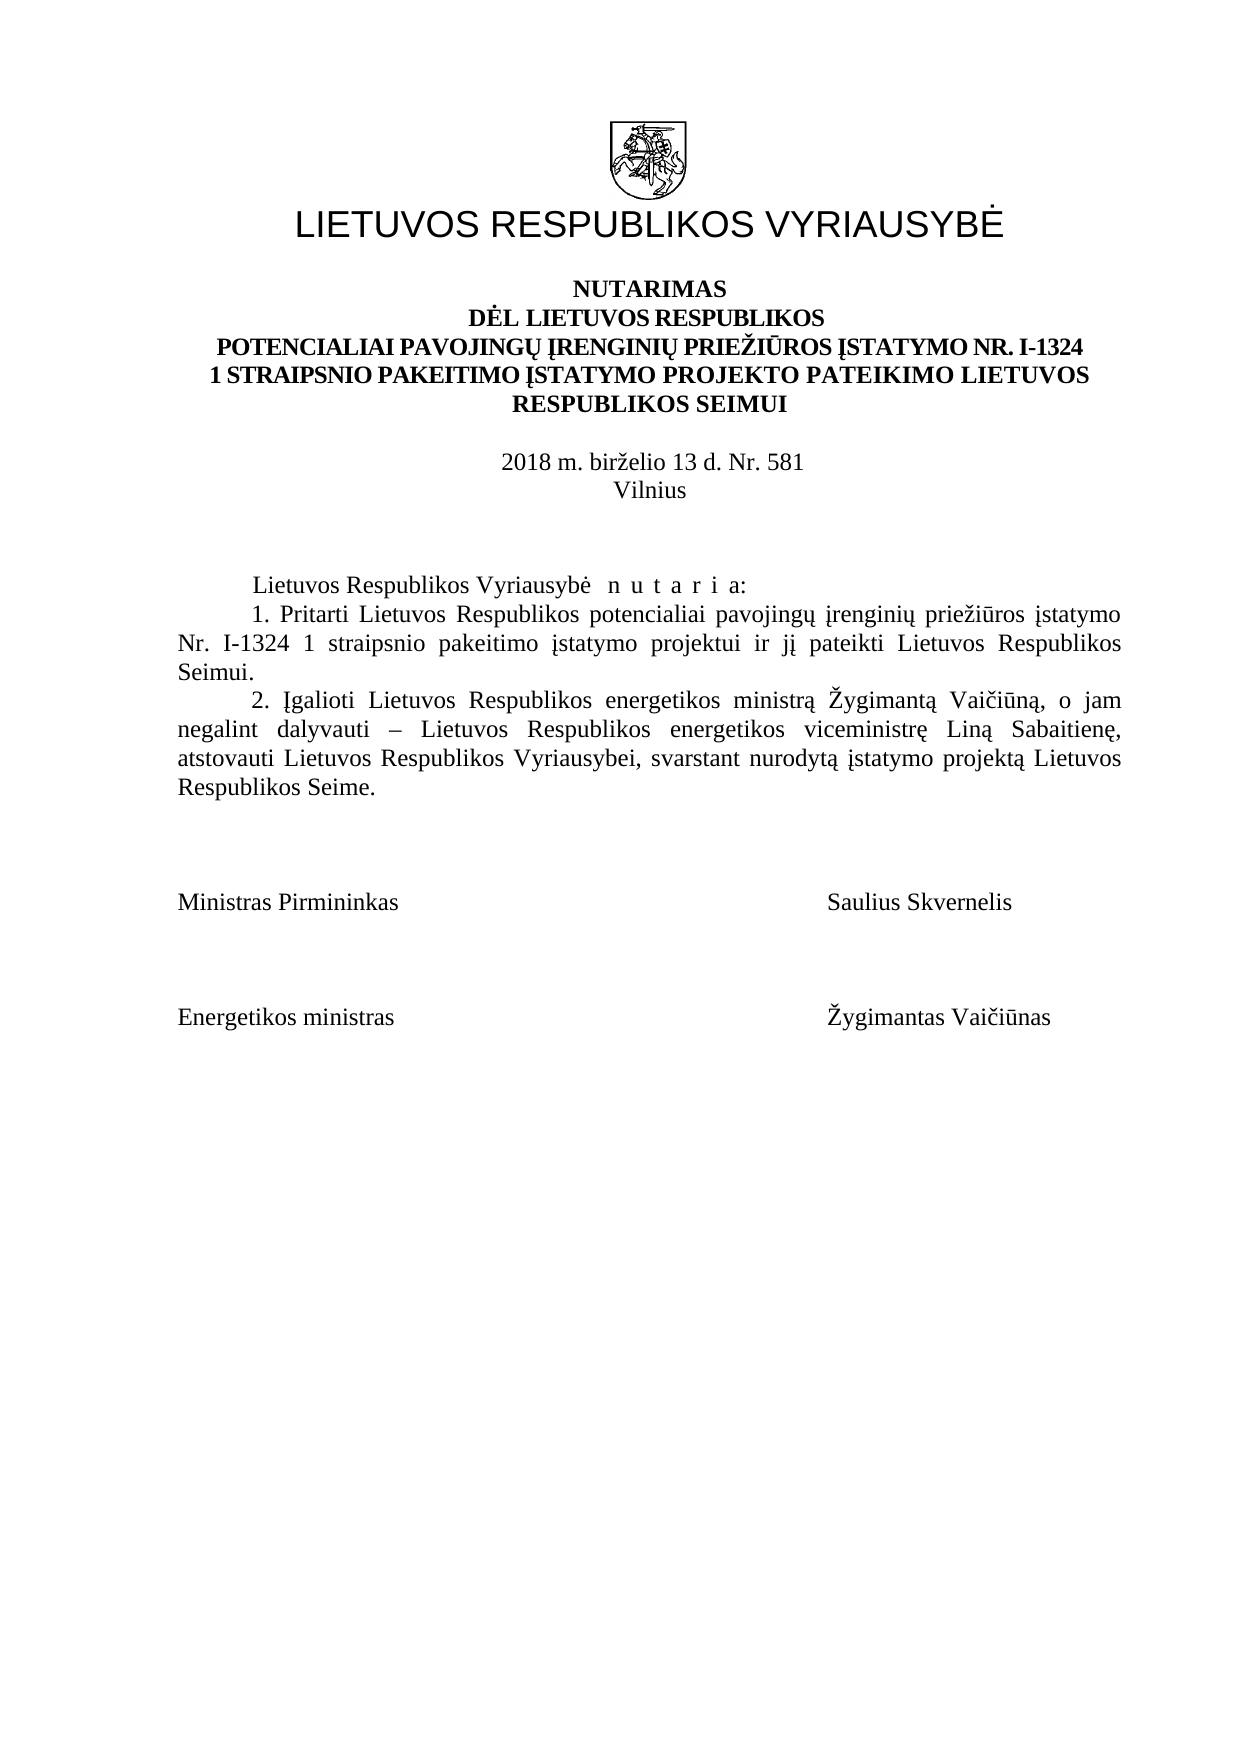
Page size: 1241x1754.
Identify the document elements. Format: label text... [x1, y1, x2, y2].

text POTENCIALIAI PAVOJINGŲ ĮRENGINIŲ PRIEŽIŪROS ĮSTATYMO NR. I-1324 1 STRAIPSNIO PAKEITIMO ĮSTATYMO PROJEKTO PATEIKIMO LIETUVOS RESPUBLIKOS SEIMUI [177, 332, 1122, 418]
text Ministras Pirmininkas Saulius Skvernelis [177, 887, 1122, 916]
text Vilnius [177, 476, 1122, 504]
text Lietuvos Respublikos Vyriausybė nutaria: [177, 562, 1122, 599]
text 1. Pritarti Lietuvos Respublikos potencialiai pavojingų įrenginių priežiūros įstatymo Nr. I-1324 1 straipsnio pakeitimo įstatymo projektui ir jį pateikti Lietuvos Respublikos Seimui. [177, 599, 1122, 686]
text Energetikos ministras Žygimantas Vaičiūnas [177, 1002, 1122, 1031]
text 2018 m. birželio 13 d. Nr. 581 [177, 447, 1122, 476]
text Lietuvos Respublikos Vyriausybė [177, 202, 1122, 246]
text 2. Įgalioti Lietuvos Respublikos energetikos ministrą Žygimantą Vaičiūną, o jam negalint dalyvauti – Lietuvos Respublikos energetikos viceministrę Liną Sabaitienę, atstovauti Lietuvos Respublikos Vyriausybei, svarstant nurodytą įstatymo projektą Lietuvos Respublikos Seime. [177, 686, 1122, 801]
text nutarimas [177, 274, 1122, 303]
text DĖL LIETUVOS RESPUBLIKOS [177, 303, 1122, 332]
